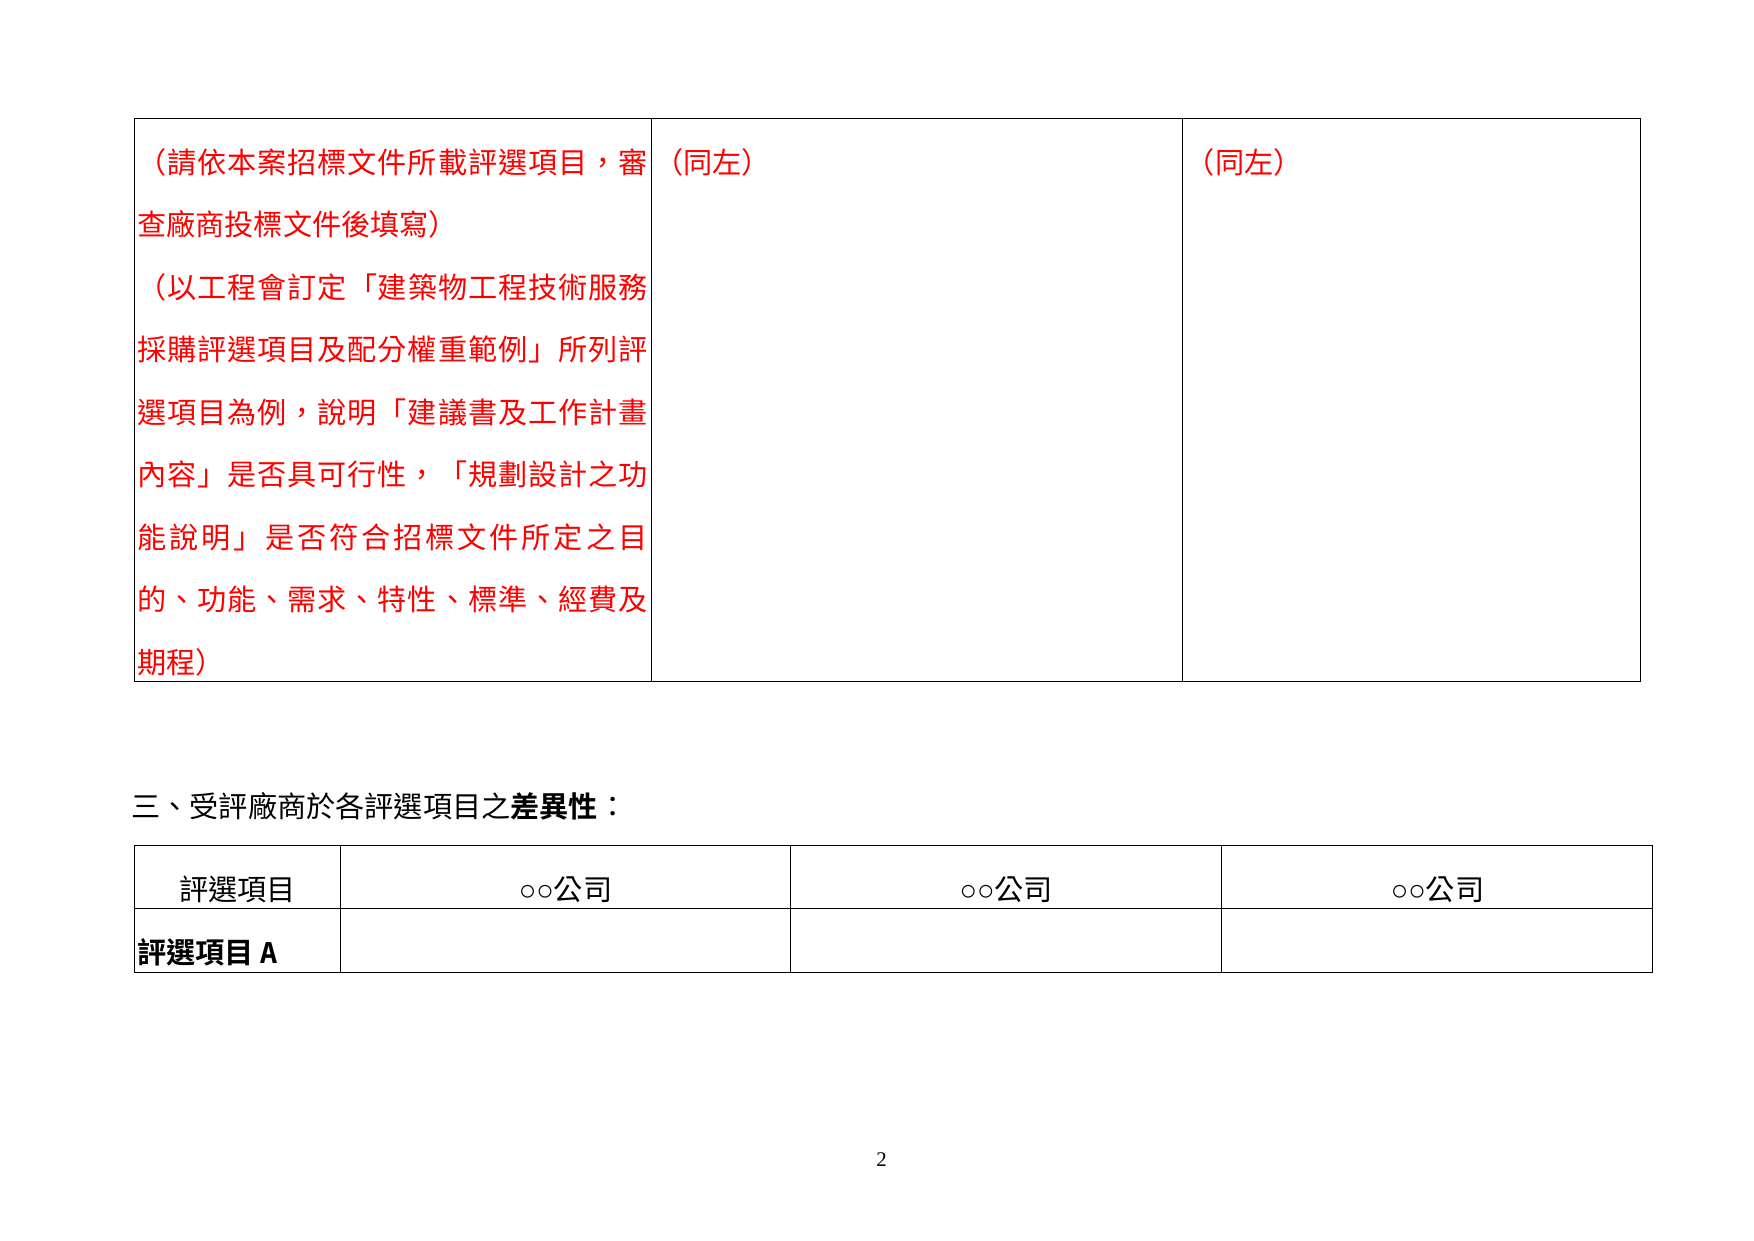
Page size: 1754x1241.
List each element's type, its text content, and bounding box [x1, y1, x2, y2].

table_cell 評選項目A [135, 909, 340, 972]
text 三、受評廠商於各評選項目之差異性： [131, 763, 1631, 826]
table_header ○○公司 [1222, 846, 1652, 908]
table_header 評選項目 [135, 846, 340, 908]
table_cell （同左） [1183, 119, 1640, 681]
table_cell （請依本案招標文件所載評選項目，審查廠商投標文件後填寫） （以工程會訂定「建築物工程技術服務採購評選項目及配分權重範例」所列評選項目為例，說明「建議書及工作計畫內容」是否具可行性，「規劃設計之功能說明」是否符合招標文件所定之目的、功能、需求、特性、標準、經費及期程） [135, 119, 651, 681]
table_cell （同左） [652, 119, 1182, 681]
table_cell [791, 909, 1221, 972]
table_header ○○公司 [341, 846, 790, 908]
table_cell [341, 909, 790, 972]
table_cell [1222, 909, 1652, 972]
table_header ○○公司 [791, 846, 1221, 908]
